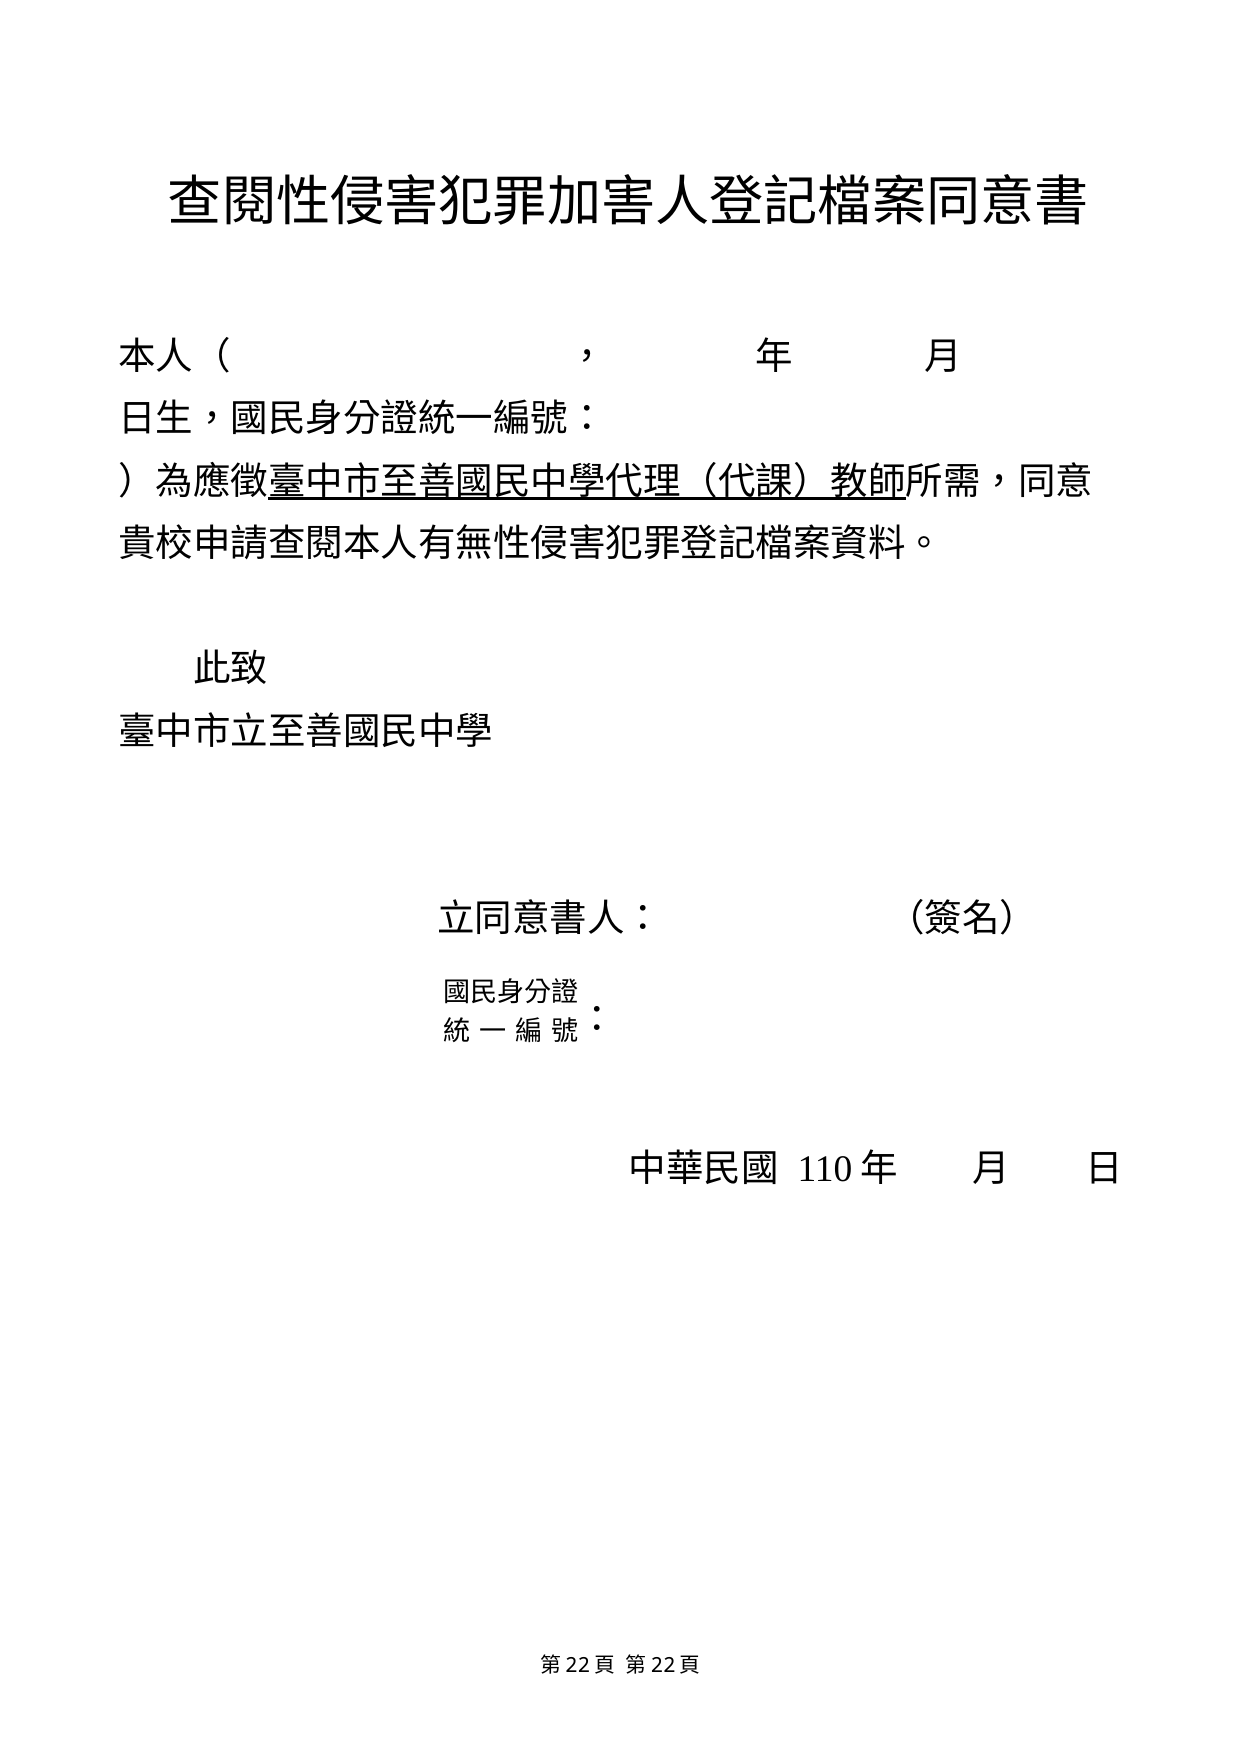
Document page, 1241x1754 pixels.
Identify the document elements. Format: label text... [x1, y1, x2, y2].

text 查閱性侵害犯罪加害人登記檔案同意書 [118, 124, 1138, 249]
text 臺中市立至善國民中學 [118, 686, 1122, 749]
text 此致 [118, 624, 1122, 686]
text 中華民國 110年 月 日 [118, 1124, 1122, 1186]
text 本人（ ， 年 月 日生，國民身分證統一編號： ）為應徵臺中市至善國民中學代理（代課）教師所需，同意貴校申請查閱本人有無性侵害犯罪登記檔案資料。 [118, 311, 1122, 561]
text 國民身分證統一編號： [118, 936, 1122, 1061]
text 立同意書人： （簽名） [118, 874, 1122, 936]
